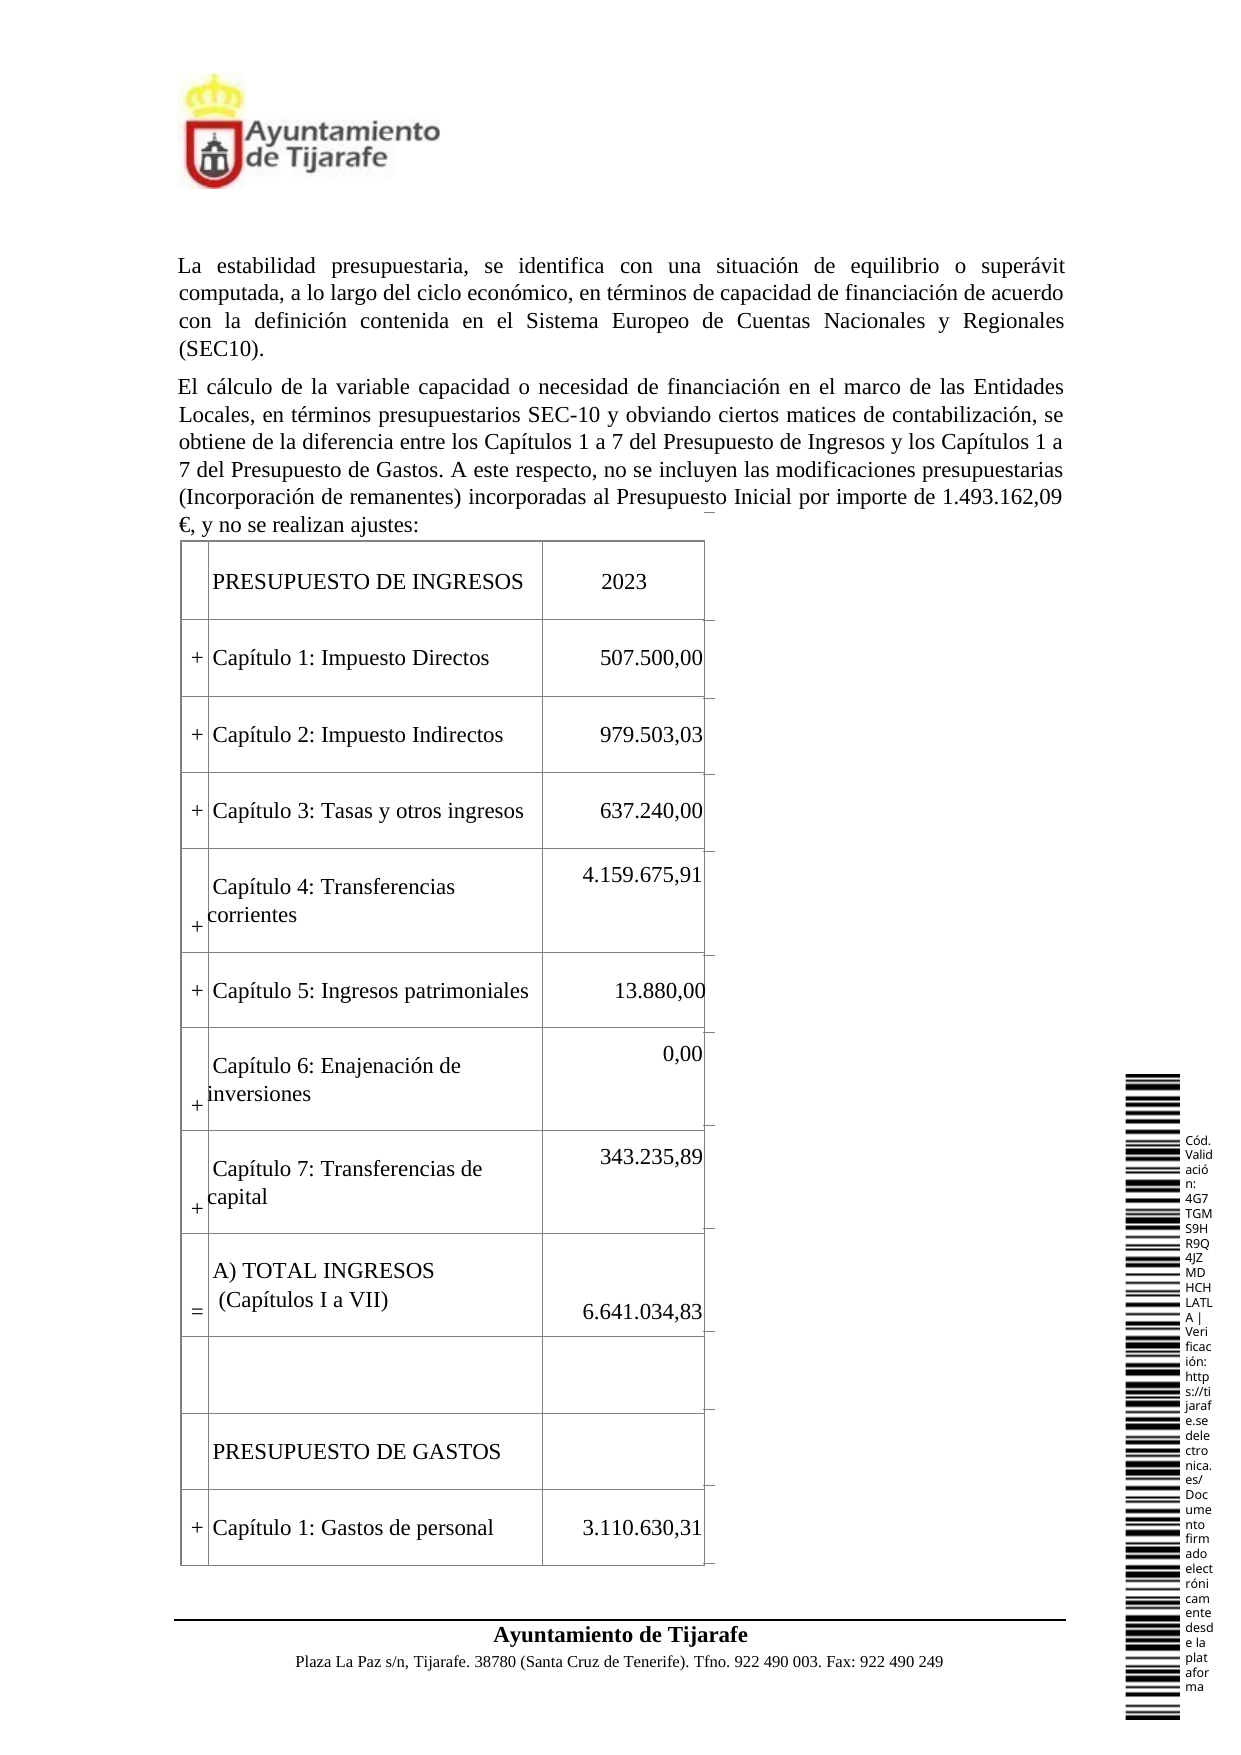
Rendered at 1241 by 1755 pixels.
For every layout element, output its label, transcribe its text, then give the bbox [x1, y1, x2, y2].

table_cell Capítulo 1: Gastos de personal [209, 1490, 542, 1565]
table_cell Capítulo 5: Ingresos patrimoniales [209, 953, 542, 1027]
table_cell Capítulo 2: Impuesto Indirectos [209, 697, 542, 772]
subtitle Ayuntamiento de Tijarafe [246, 1621, 995, 1647]
table_cell 507.500,00 [543, 620, 704, 696]
table_cell 6.641.034,83 [543, 1234, 704, 1336]
table_cell + [182, 1490, 208, 1565]
table_cell + [182, 849, 208, 951]
table_cell [543, 1337, 704, 1413]
table_cell Capítulo 1: Impuesto Directos [209, 620, 542, 696]
table_header 2023 [543, 542, 704, 618]
table_cell 0,00 [543, 1028, 704, 1130]
table_cell + [182, 1131, 208, 1233]
table_cell [182, 1337, 208, 1413]
table_cell 4.159.675,91 [543, 849, 704, 951]
table_cell Capítulo 3: Tasas y otros ingresos [209, 773, 542, 848]
text La estabilidad presupuestaria, se identifica con una situación de equilibrio o superávit computada, a lo largo del ciclo económico, en términos de capacidad de financiación de acuerdo con la definición contenida en el Sistema Europeo de Cuentas Nacionales y Regionales (SEC10). [177, 252, 1065, 361]
table_cell + [182, 1028, 208, 1130]
table_cell = [182, 1234, 208, 1336]
table_cell [209, 1337, 542, 1413]
table_cell 13.880,00 [543, 953, 704, 1027]
table_cell + [182, 953, 208, 1027]
table_cell 3.110.630,31 [543, 1490, 704, 1565]
table_cell PRESUPUESTO DE GASTOS [209, 1414, 542, 1488]
table_cell + [182, 773, 208, 848]
table_cell + [182, 697, 208, 772]
table_cell [543, 1414, 704, 1488]
table_cell Capítulo 7: Transferencias de capital [209, 1131, 542, 1233]
table_cell 343.235,89 [543, 1131, 704, 1233]
text Cód. Validación: 4G7TGMS9HR9Q4JZMDHCHLATLA | Verificación: https://tijarafe.sedelectronica.es/ Documento firmado electrónicamente desde la plataforma esPublico Gestiona | Página 4 de 6 [1185, 1134, 1214, 1694]
table_cell Capítulo 4: Transferencias corrientes [209, 849, 542, 951]
table_header [182, 542, 208, 618]
text El cálculo de la variable capacidad o necesidad de financiación en el marco de las Entidades Locales, en términos presupuestarios SEC-10 y obviando ciertos matices de contabilización, se obtiene de la diferencia entre los Capítulos 1 a 7 del Presupuesto de Ingresos y los Capítulos 1 a 7 del Presupuesto de Gastos. A este respecto, no se incluyen las modificaciones presupuestarias (Incorporación de remanentes) incorporadas al Presupuesto Inicial por importe de 1.493.162,09 [177, 373, 1065, 510]
table_cell 979.503,03 [543, 697, 704, 772]
table_cell 637.240,00 [543, 773, 704, 848]
table_cell + [182, 620, 208, 696]
text €, y no se realizan ajustes: [178, 511, 1191, 537]
table_cell [182, 1414, 208, 1488]
table_cell A) TOTAL INGRESOS (Capítulos I a VII) [209, 1234, 542, 1336]
table_header PRESUPUESTO DE INGRESOS [209, 542, 542, 618]
text Plaza La Paz s/n, Tijarafe. 38780 (Santa Cruz de Tenerife). Tfno. 922 490 003. Fax: 922 490 249 [245, 1652, 993, 1671]
table_cell Capítulo 6: Enajenación de inversiones [209, 1028, 542, 1130]
